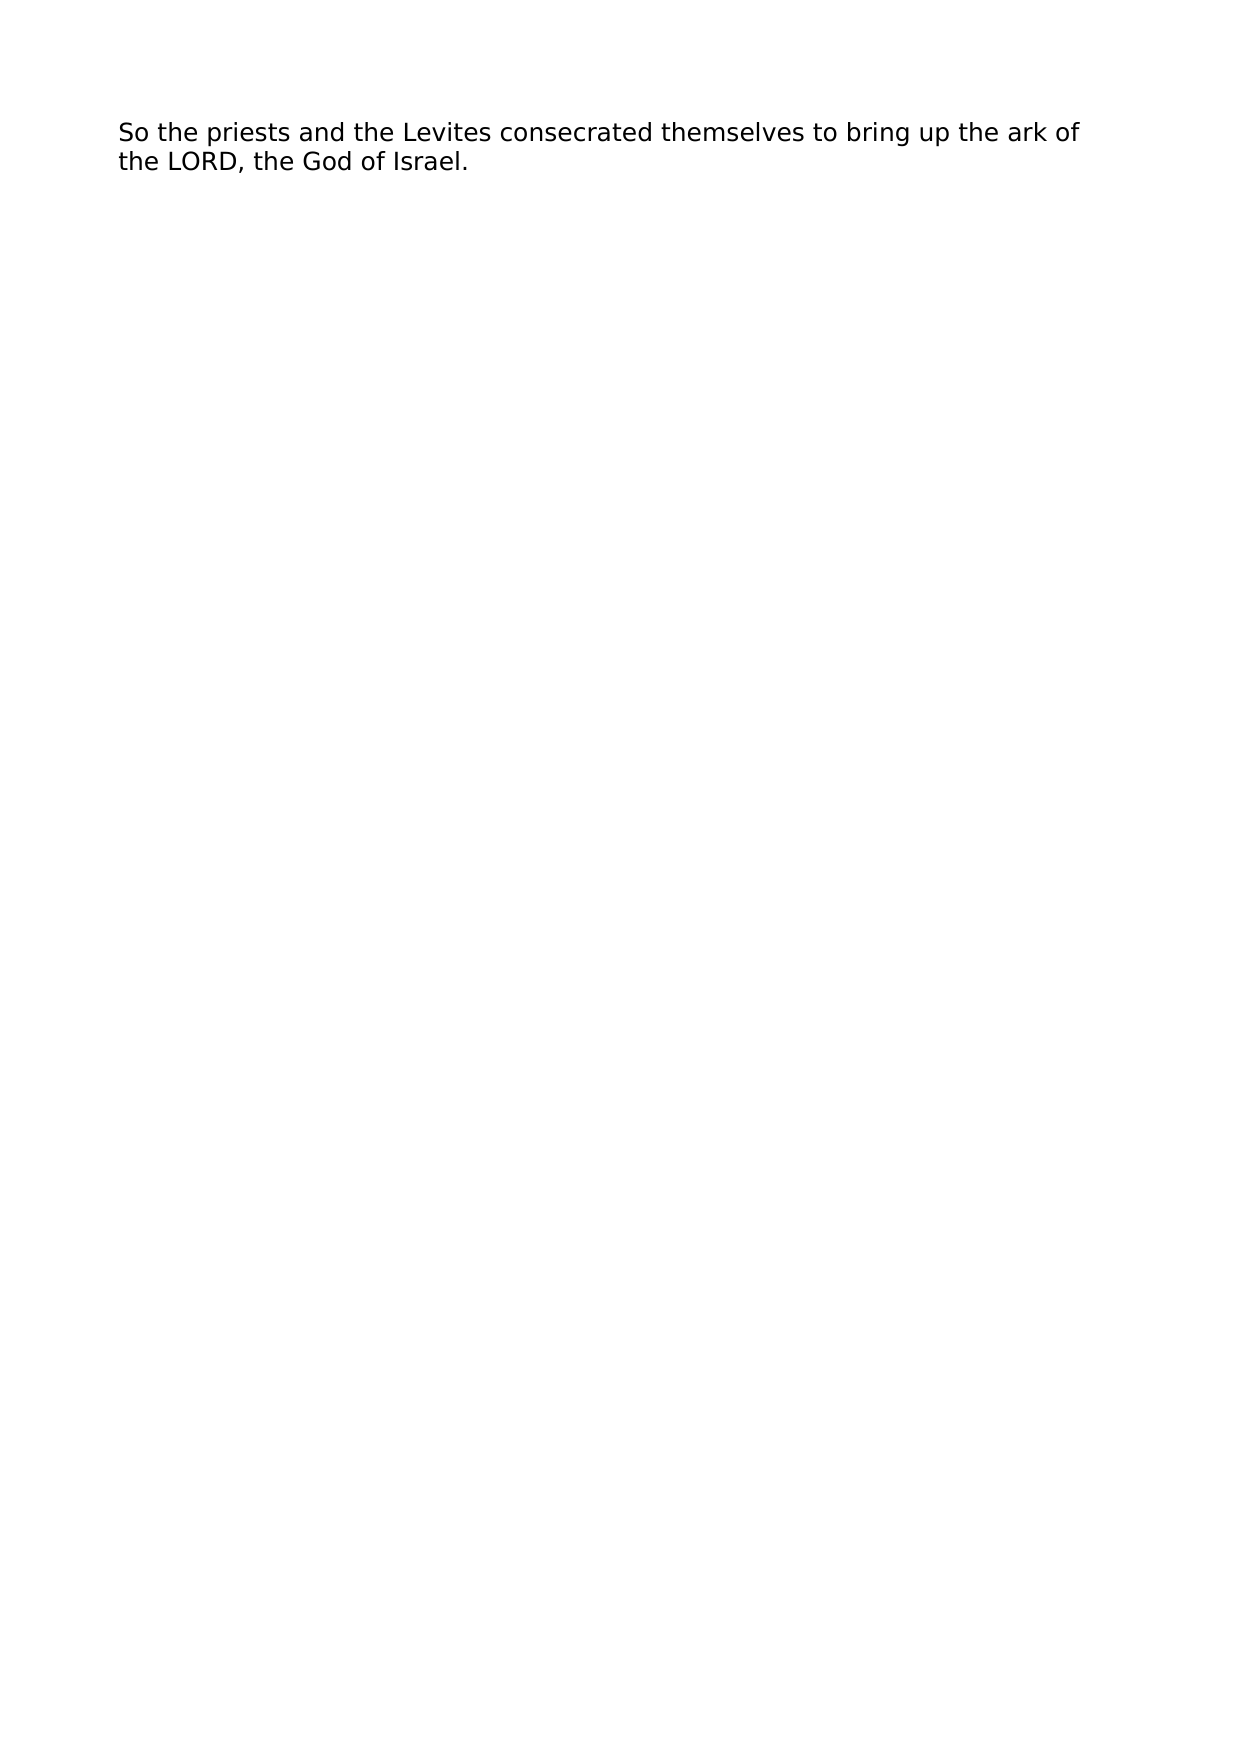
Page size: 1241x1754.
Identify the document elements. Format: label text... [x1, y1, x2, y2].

text So the priests and the Levites consecrated themselves to bring up the ark of the LORD, the God of Israel. [118, 118, 1122, 176]
